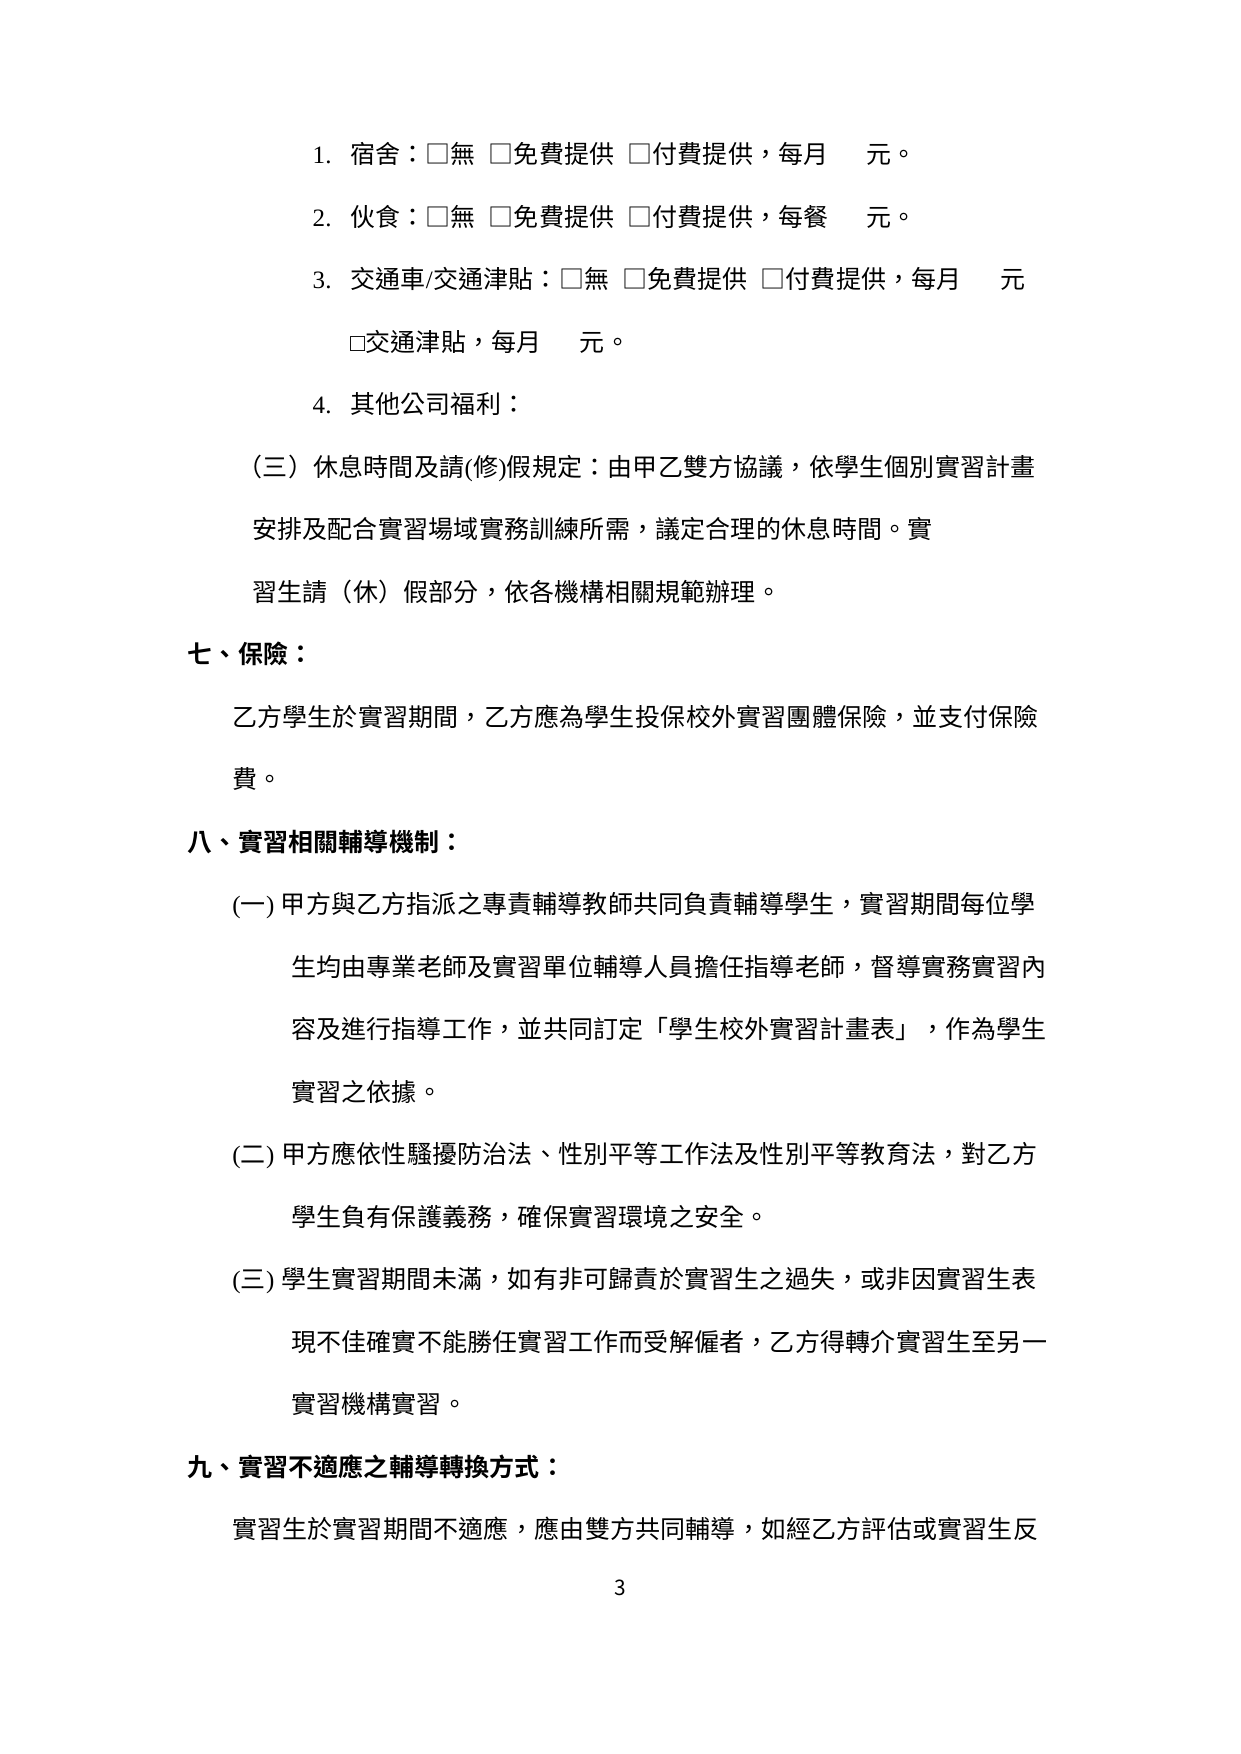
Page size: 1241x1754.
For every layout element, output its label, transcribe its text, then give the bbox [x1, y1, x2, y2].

text 安排及配合實習場域實務訓練所需，議定合理的休息時間。實 [187, 486, 1053, 548]
text 費。 [232, 736, 1053, 798]
text 習生請（休）假部分，依各機構相關規範辦理。 [187, 548, 1053, 611]
text 九、實習不適應之輔導轉換方式： [187, 1423, 1053, 1486]
text (一) 甲方與乙方指派之專責輔導教師共同負責輔導學生，實習期間每位學生均由專業老師及實習單位輔導人員擔任指導老師，督導實務實習內容及進行指導工作，並共同訂定「學生校外實習計畫表」，作為學生實習之依據。 [232, 861, 1053, 1111]
list 其他公司福利： [312, 361, 1053, 423]
list 宿舍：□無 □免費提供 □付費提供，每月 元。 [312, 111, 1053, 173]
text 乙方學生於實習期間，乙方應為學生投保校外實習團體保險，並支付保險 [232, 673, 1053, 736]
text 七、保險： [187, 611, 1053, 673]
text 八、實習相關輔導機制： [187, 798, 1053, 861]
list 交通車/交通津貼：□無 □免費提供 □付費提供，每月 元 [312, 236, 1053, 298]
text □交通津貼，每月 元。 [300, 298, 1053, 361]
text (二) 甲方應依性騷擾防治法、性別平等工作法及性別平等教育法，對乙方學生負有保護義務，確保實習環境之安全。 [232, 1111, 1053, 1236]
text (三) 學生實習期間未滿，如有非可歸責於實習生之過失，或非因實習生表現不佳確實不能勝任實習工作而受解僱者，乙方得轉介實習生至另一實習機構實習。 [232, 1236, 1053, 1423]
text （三）休息時間及請(修)假規定：由甲乙雙方協議，依學生個別實習計畫 [187, 423, 1053, 486]
text 實習生於實習期間不適應，應由雙方共同輔導，如經乙方評估或實習生反 [232, 1486, 1053, 1548]
list 伙食：□無 □免費提供 □付費提供，每餐 元。 [312, 173, 1053, 236]
